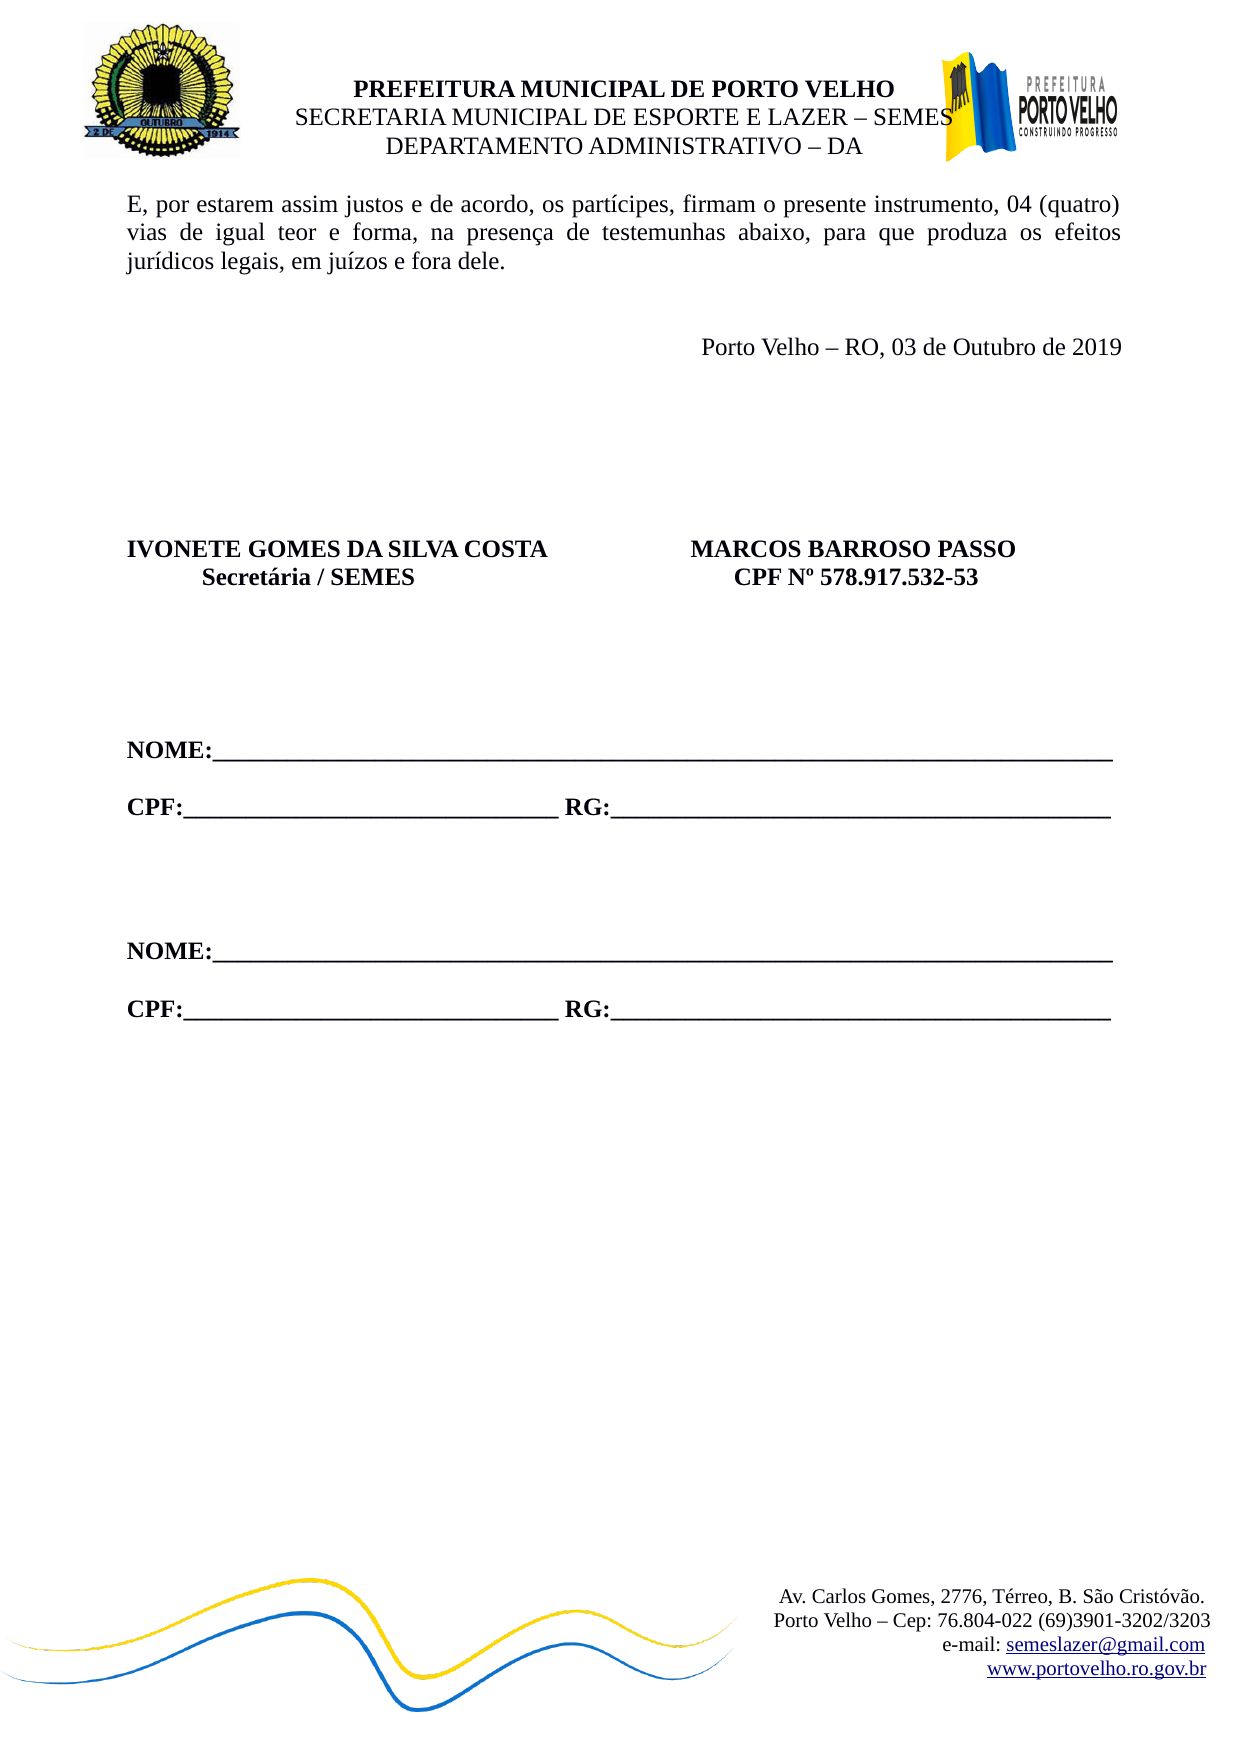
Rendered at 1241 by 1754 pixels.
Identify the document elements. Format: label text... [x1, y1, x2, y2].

picture [942, 116, 949, 124]
picture [0, 1578, 739, 1712]
text CPF:______________________________ RG:________________________________________ [127, 994, 1122, 1022]
text E, por estarem assim justos e de acordo, os partícipes, firmam o presente instrumento, 04 (quatro) vias de igual teor e forma, na presença de testemunhas abaixo, para que produza os efeitos jurídicos legais, em juízos e fora dele. [127, 189, 1122, 275]
text Porto Velho – RO, 03 de Outubro de 2019 [127, 332, 1122, 361]
picture [942, 52, 1117, 162]
text NOME:________________________________________________________________________ [127, 735, 1122, 764]
picture [81, 22, 241, 159]
text IVONETE GOMES DA SILVA COSTA MARCOS BARROSO PASSO [127, 534, 1122, 562]
text NOME:________________________________________________________________________ [127, 936, 1122, 965]
text CPF:______________________________ RG:________________________________________ [127, 792, 1122, 821]
text Secretária / SEMES CPF Nº 578.917.532-53 [127, 562, 1122, 591]
